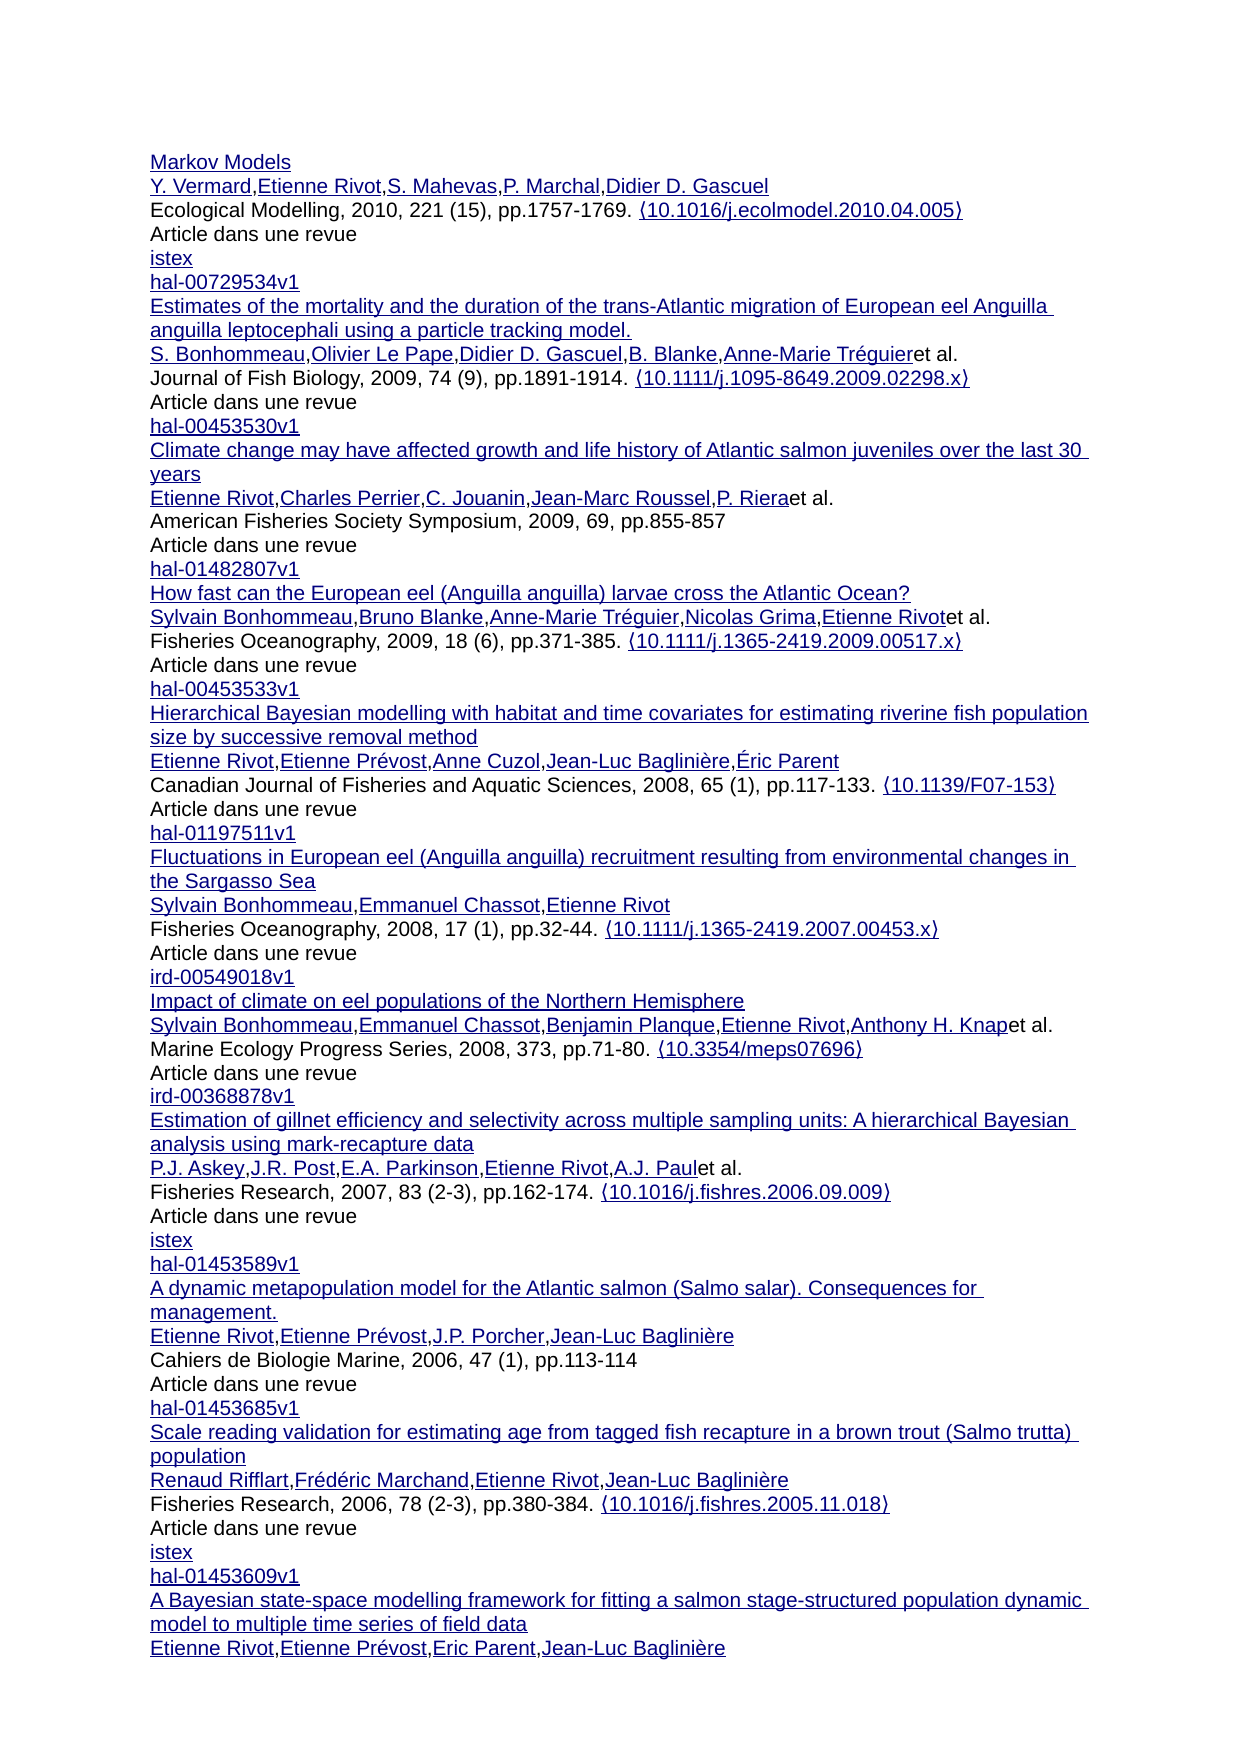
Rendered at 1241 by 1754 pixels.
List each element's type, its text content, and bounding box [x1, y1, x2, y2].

table_cell Fluctuations in European eel (Anguilla anguilla) recruitment resulting from environmental changes in the Sargasso Sea Sylvain Bonhommeau,Emmanuel Chassot,Etienne Rivot Fisheries Oceanography, 2008, 17 (1), pp.32-44. ⟨10.1111/j.1365-2419.2007.00453.x⟩ Article dans une revue ird-00549018v1 [150, 845, 1090, 988]
table_cell Identifying fishing trip behaviour and estimating fishing effort from VMS data using Bayesian Hidden Markov Models Y. Vermard,Etienne Rivot,S. Mahevas,P. Marchal,Didier D. Gascuel Ecological Modelling, 2010, 221 (15), pp.1757-1769. ⟨10.1016/j.ecolmodel.2010.04.005⟩ Article dans une revue istex hal-00729534v1 [150, 150, 1090, 294]
table_cell A Bayesian state-space modelling framework for fitting a salmon stage-structured population dynamic model to multiple time series of field data Etienne Rivot,Etienne Prévost,Eric Parent,Jean-Luc Baglinière [150, 1588, 1090, 1659]
table_cell Estimation of gillnet efficiency and selectivity across multiple sampling units: A hierarchical Bayesian analysis using mark-recapture data P.J. Askey,J.R. Post,E.A. Parkinson,Etienne Rivot,A.J. Paulet al. Fisheries Research, 2007, 83 (2-3), pp.162-174. ⟨10.1016/j.fishres.2006.09.009⟩ Article dans une revue istex hal-01453589v1 [150, 1108, 1090, 1276]
table_cell How fast can the European eel (Anguilla anguilla) larvae cross the Atlantic Ocean? Sylvain Bonhommeau,Bruno Blanke,Anne-Marie Tréguier,Nicolas Grima,Etienne Rivotet al. Fisheries Oceanography, 2009, 18 (6), pp.371-385. ⟨10.1111/j.1365-2419.2009.00517.x⟩ Article dans une revue hal-00453533v1 [150, 581, 1090, 701]
table_cell Hierarchical Bayesian modelling with habitat and time covariates for estimating riverine fish population size by successive removal method Etienne Rivot,Etienne Prévost,Anne Cuzol,Jean-Luc Baglinière,Éric Parent Canadian Journal of Fisheries and Aquatic Sciences, 2008, 65 (1), pp.117-133. ⟨10.1139/F07-153⟩ Article dans une revue hal-01197511v1 [150, 701, 1090, 845]
table_cell A dynamic metapopulation model for the Atlantic salmon (Salmo salar). Consequences for management. Etienne Rivot,Etienne Prévost,J.P. Porcher,Jean-Luc Baglinière Cahiers de Biologie Marine, 2006, 47 (1), pp.113-114 Article dans une revue hal-01453685v1 [150, 1276, 1090, 1420]
table_cell Estimates of the mortality and the duration of the trans-Atlantic migration of European eel Anguilla anguilla leptocephali using a particle tracking model. S. Bonhommeau,Olivier Le Pape,Didier D. Gascuel,B. Blanke,Anne-Marie Tréguieret al. Journal of Fish Biology, 2009, 74 (9), pp.1891-1914. ⟨10.1111/j.1095-8649.2009.02298.x⟩ Article dans une revue hal-00453530v1 [150, 294, 1090, 437]
table_cell Impact of climate on eel populations of the Northern Hemisphere Sylvain Bonhommeau,Emmanuel Chassot,Benjamin Planque,Etienne Rivot,Anthony H. Knapet al. Marine Ecology Progress Series, 2008, 373, pp.71-80. ⟨10.3354/meps07696⟩ Article dans une revue ird-00368878v1 [150, 989, 1090, 1108]
table_cell Scale reading validation for estimating age from tagged fish recapture in a brown trout (Salmo trutta) population Renaud Rifflart,Frédéric Marchand,Etienne Rivot,Jean-Luc Baglinière Fisheries Research, 2006, 78 (2-3), pp.380-384. ⟨10.1016/j.fishres.2005.11.018⟩ Article dans une revue istex hal-01453609v1 [150, 1420, 1090, 1587]
table_cell Climate change may have affected growth and life history of Atlantic salmon juveniles over the last 30 years Etienne Rivot,Charles Perrier,C. Jouanin,Jean-Marc Roussel,P. Rieraet al. American Fisheries Society Symposium, 2009, 69, pp.855-857 Article dans une revue hal-01482807v1 [150, 438, 1090, 581]
